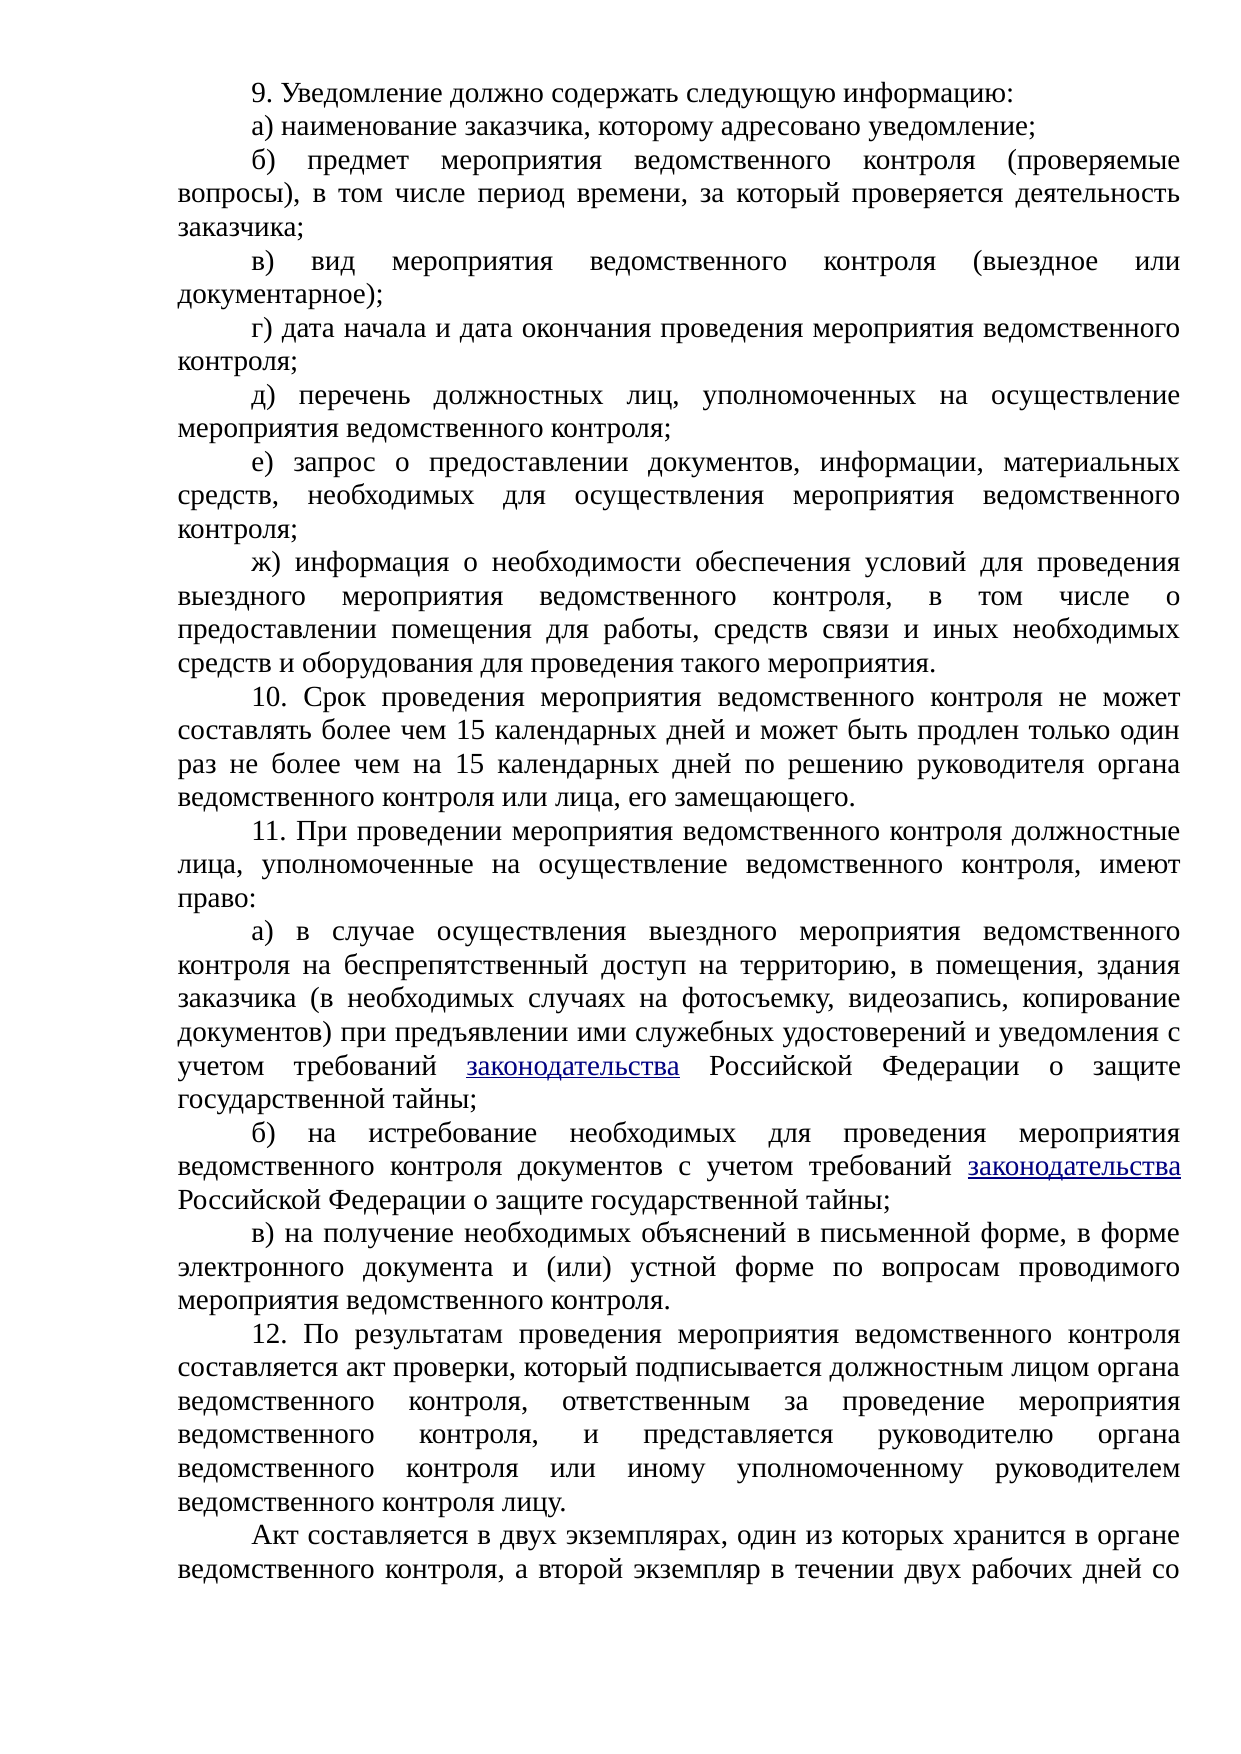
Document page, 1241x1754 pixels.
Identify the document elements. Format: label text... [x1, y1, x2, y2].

text в) вид мероприятия ведомственного контроля (выездное или документарное); [177, 243, 1181, 310]
text 12. По результатам проведения мероприятия ведомственного контроля составляется акт проверки, который подписывается должностным лицом органа ведомственного контроля, ответственным за проведение мероприятия ведомственного контроля, и представляется руководителю органа ведомственного контроля или иному уполномоченному руководителем ведомственного контроля лицу. [177, 1316, 1181, 1517]
text 10. Срок проведения мероприятия ведомственного контроля не может составлять более чем 15 календарных дней и может быть продлен только один раз не более чем на 15 календарных дней по решению руководителя органа ведомственного контроля или лица, его замещающего. [177, 679, 1181, 813]
text е) запрос о предоставлении документов, информации, материальных средств, необходимых для осуществления мероприятия ведомственного контроля; [177, 444, 1181, 544]
text а) наименование заказчика, которому адресовано уведомление; [177, 108, 1181, 142]
text ж) информация о необходимости обеспечения условий для проведения выездного мероприятия ведомственного контроля, в том числе о предоставлении помещения для работы, средств связи и иных необходимых средств и оборудования для проведения такого мероприятия. [177, 544, 1181, 679]
text 9. Уведомление должно содержать следующую информацию: [177, 75, 1181, 108]
text б) предмет мероприятия ведомственного контроля (проверяемые вопросы), в том числе период времени, за который проверяется деятельность заказчика; [177, 142, 1181, 243]
text в) на получение необходимых объяснений в письменной форме, в форме электронного документа и (или) устной форме по вопросам проводимого мероприятия ведомственного контроля. [177, 1215, 1181, 1316]
text а) в случае осуществления выездного мероприятия ведомственного контроля на беспрепятственный доступ на территорию, в помещения, здания заказчика (в необходимых случаях на фотосъемку, видеозапись, копирование документов) при предъявлении ими служебных удостоверений и уведомления с учетом требований законодательства Российской Федерации о защите государственной тайны; [177, 913, 1181, 1115]
text б) на истребование необходимых для проведения мероприятия ведомственного контроля документов с учетом требований законодательства Российской Федерации о защите государственной тайны; [177, 1115, 1181, 1215]
text д) перечень должностных лиц, уполномоченных на осуществление мероприятия ведомственного контроля; [177, 377, 1181, 444]
text 11. При проведении мероприятия ведомственного контроля должностные лица, уполномоченные на осуществление ведомственного контроля, имеют право: [177, 813, 1181, 913]
text г) дата начала и дата окончания проведения мероприятия ведомственного контроля; [177, 310, 1181, 377]
text Акт составляется в двух экземплярах, один из которых хранится в органе ведомственного контроля, а второй экземпляр в течении двух рабочих дней со [177, 1517, 1181, 1584]
